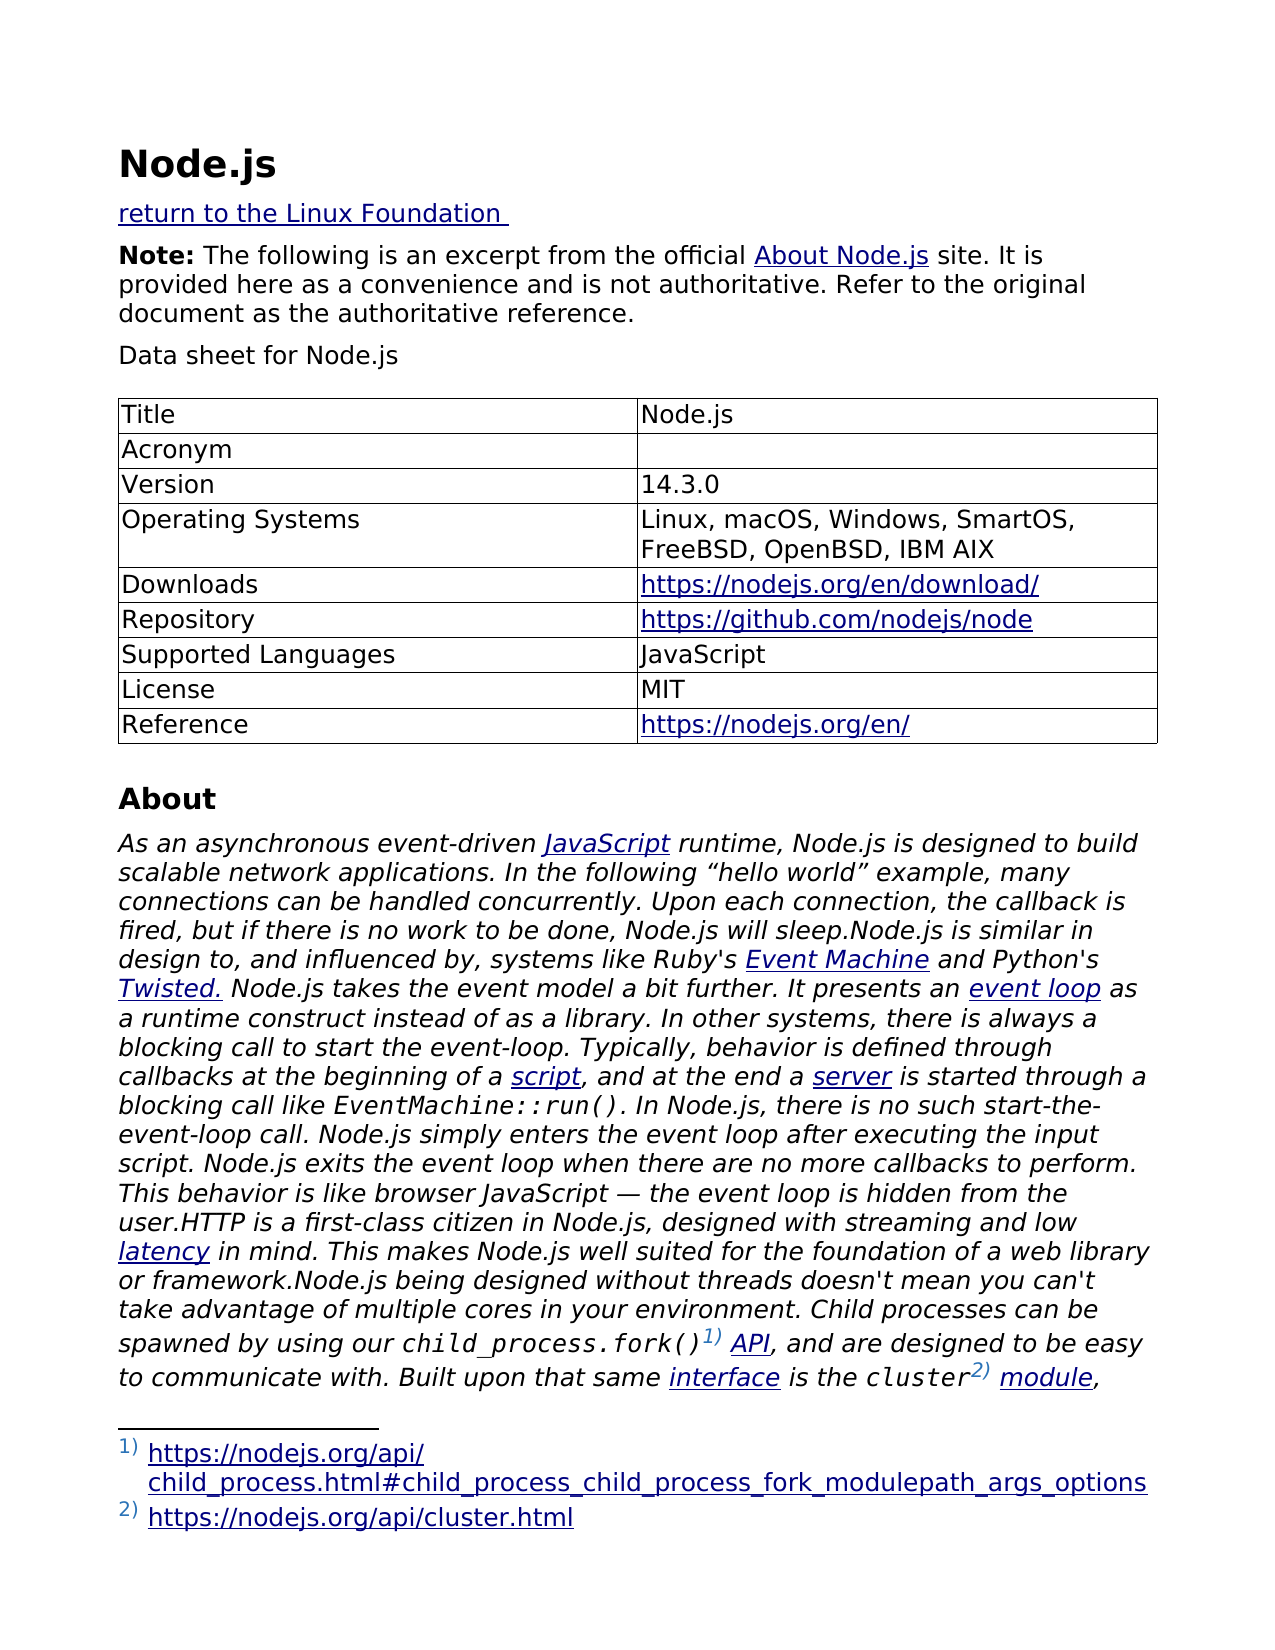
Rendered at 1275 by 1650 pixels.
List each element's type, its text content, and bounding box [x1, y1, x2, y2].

text Data sheet for Node.js [118, 341, 1157, 370]
table_cell Supported Languages [119, 638, 637, 672]
table_header Node.js [638, 399, 1157, 432]
text Note: The following is an excerpt from the official About Node.js site. It is provided here as a convenience and is not authoritative. Refer to the original document as the authoritative reference. [118, 241, 1157, 328]
table_cell [638, 434, 1157, 468]
table_cell License [119, 673, 637, 707]
subtitle About [118, 782, 1157, 816]
table_cell Operating Systems [119, 504, 637, 567]
table_cell https://nodejs.org/en/ [638, 709, 1157, 742]
table_cell Linux, macOS, Windows, SmartOS, FreeBSD, OpenBSD, IBM AIX [638, 504, 1157, 567]
table_cell https://nodejs.org/en/download/ [638, 568, 1157, 602]
subtitle Node.js [118, 143, 1157, 187]
table_cell Acronym [119, 434, 637, 468]
table_cell Repository [119, 603, 637, 637]
table_cell JavaScript [638, 638, 1157, 672]
text https://nodejs.org/api/child_process.html#child_process_child_process_fork_modulepath_args_options [118, 1434, 1157, 1498]
table_cell https://github.com/nodejs/node [638, 603, 1157, 637]
text return to the Linux Foundation [118, 199, 1157, 228]
text As an asynchronous event-driven JavaScript runtime, Node.js is designed to build scalable network applications. In the following “hello world” example, many connections can be handled concurrently. Upon each connection, the callback is fired, but if there is no work to be done, Node.js will sleep.Node.js is similar in design to, and influenced by, systems like Ruby's Event Machine and Python's Twisted. Node.js takes the event model a bit further. It presents an event loop as a runtime construct instead of as a library. In other systems, there is always a blocking call to start the event-loop. Typically, behavior is defined through callbacks at the beginning of a script, and at the end a server is started through a blocking call like EventMachine::run(). In Node.js, there is no such start-the-event-loop call. Node.js simply enters the event loop after executing the input script. Node.js exits the event loop when there are no more callbacks to perform. This behavior is like browser JavaScript — the event loop is hidden from the user.HTTP is a first-class citizen in Node.js, designed with streaming and low latency in mind. This makes Node.js well suited for the foundation of a web library or framework.Node.js being designed without threads doesn't mean you can't take advantage of multiple cores in your environment. Child processes can be spawned by using our child_process.fork() API, and are designed to be easy to communicate with. Built upon that same interface is the cluster module, which allows you to share sockets between processes to enable load balancing over your cores. [118, 829, 1157, 1393]
table_cell Reference [119, 709, 637, 742]
table_cell 14.3.0 [638, 469, 1157, 503]
table_cell MIT [638, 673, 1157, 707]
table_cell Version [119, 469, 637, 503]
table_cell Downloads [119, 568, 637, 602]
table_header Title [119, 399, 637, 432]
text https://nodejs.org/api/cluster.html [118, 1498, 1157, 1532]
